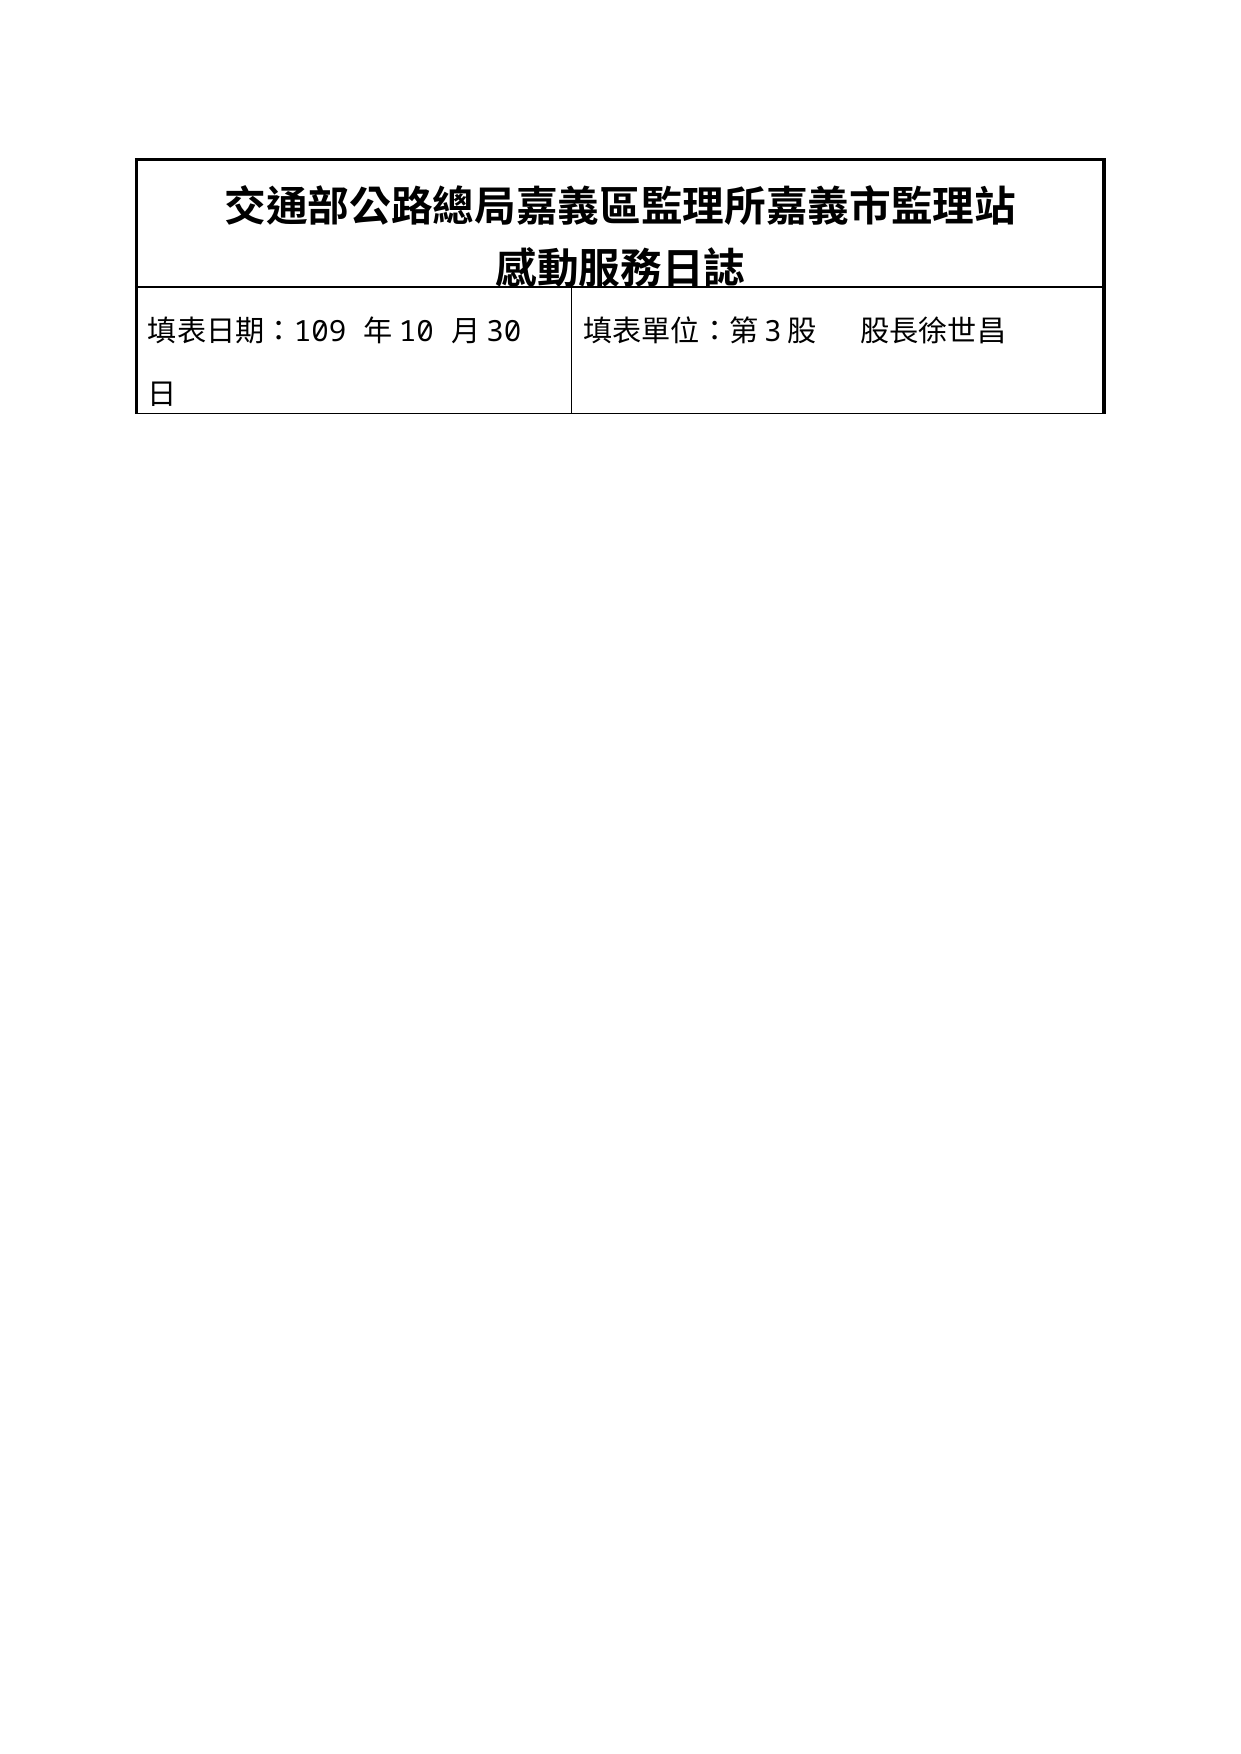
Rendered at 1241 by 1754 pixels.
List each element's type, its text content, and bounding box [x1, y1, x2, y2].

table_cell 填表單位：第3股 股長徐世昌 [572, 288, 1102, 412]
table_header 交通部公路總局嘉義區監理所嘉義市監理站 感動服務日誌 [138, 161, 1102, 286]
table_cell 填表日期：109 年10 月30 日 [138, 288, 571, 412]
